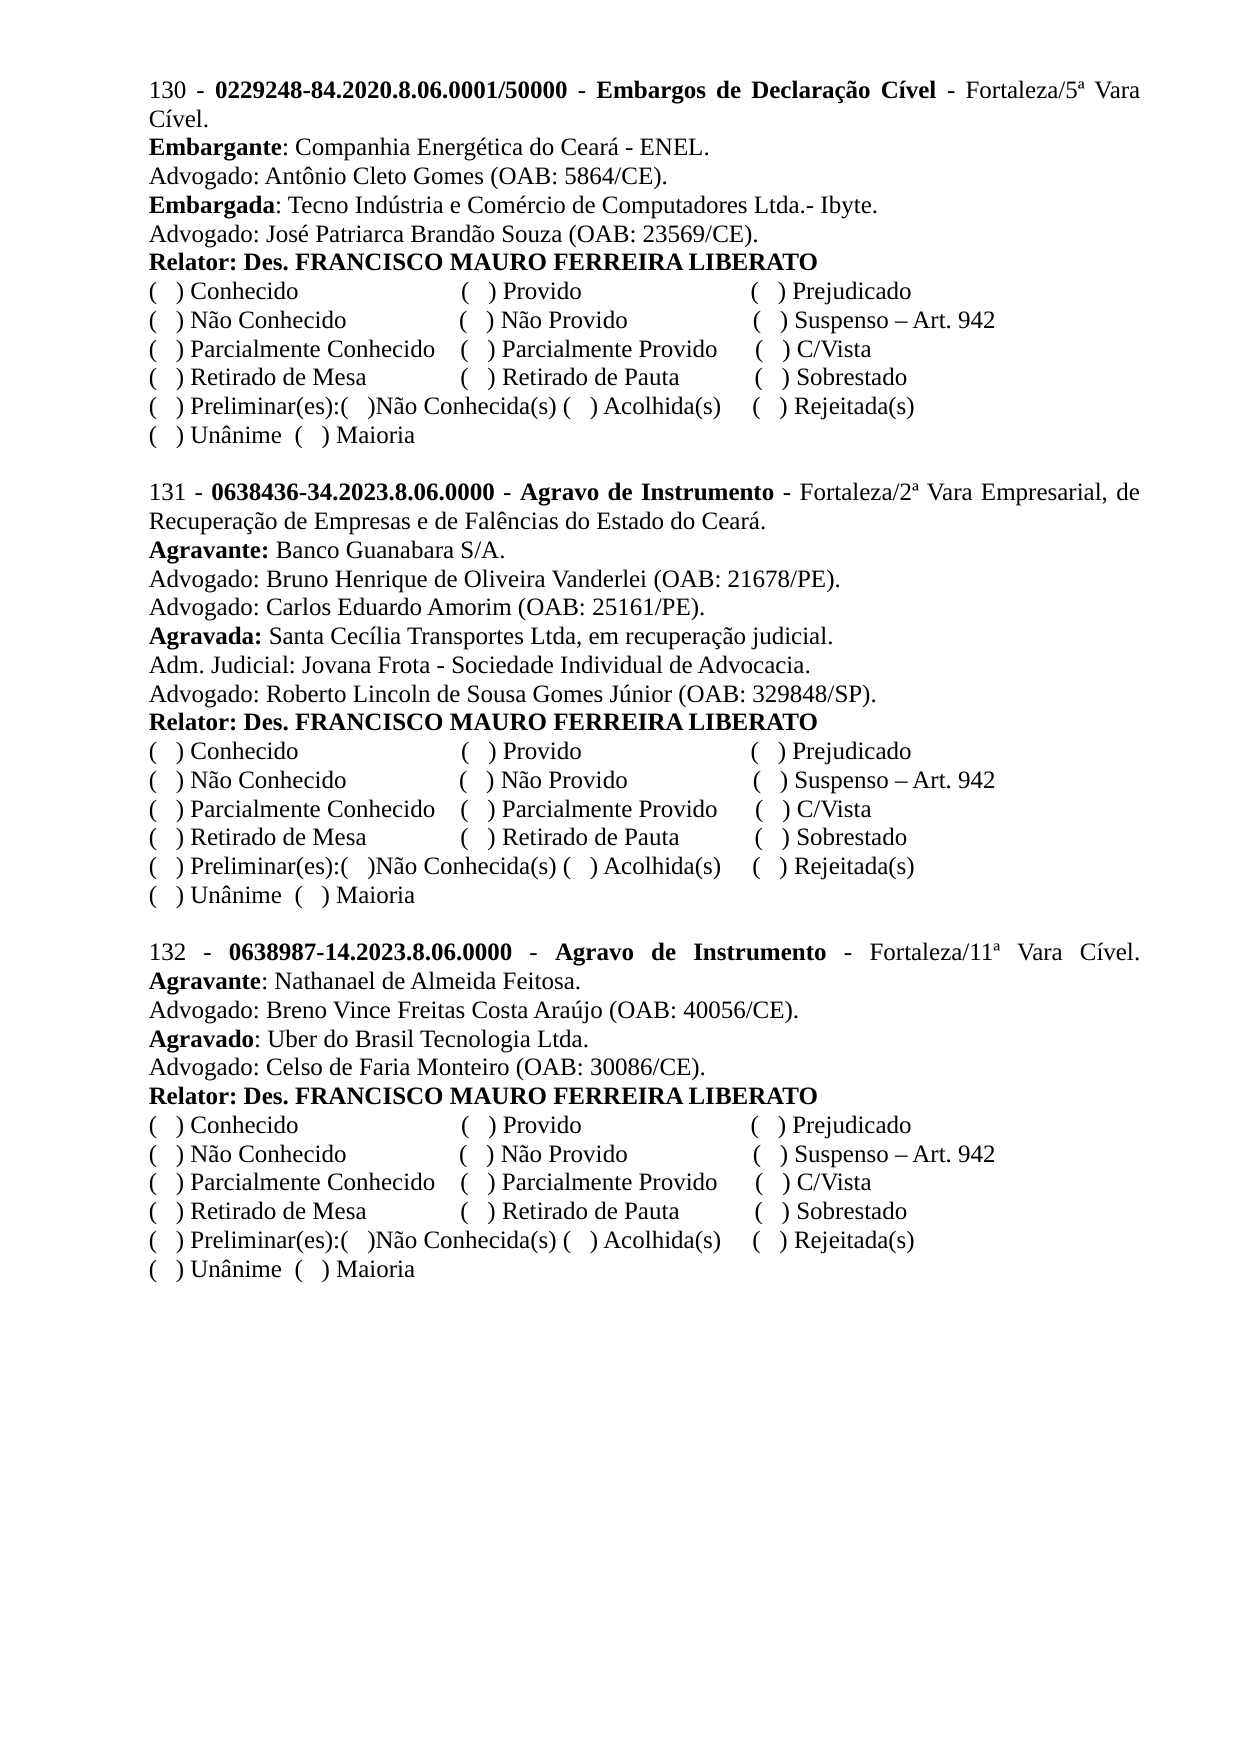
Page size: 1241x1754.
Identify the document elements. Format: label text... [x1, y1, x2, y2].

text ( ) Unânime ( ) Maioria [148, 1254, 1158, 1282]
text ( ) Conhecido ( ) Provido ( ) Prejudicado [148, 736, 1141, 765]
text ( ) Conhecido ( ) Provido ( ) Prejudicado [148, 276, 1141, 305]
text ( ) Unânime ( ) Maioria [148, 880, 1158, 909]
text Advogado: José Patriarca Brandão Souza (OAB: 23569/CE). [148, 219, 1141, 247]
text Advogado: Carlos Eduardo Amorim (OAB: 25161/PE). [148, 592, 1141, 621]
text ( ) Parcialmente Conhecido ( ) Parcialmente Provido ( ) C/Vista [148, 334, 1158, 362]
text ( ) Retirado de Mesa ( ) Retirado de Pauta ( ) Sobrestado [148, 822, 1158, 851]
text Embargante: Companhia Energética do Ceará - ENEL. [148, 132, 1141, 161]
text Relator: Des. FRANCISCO MAURO FERREIRA LIBERATO [148, 247, 1141, 276]
text Agravante: Banco Guanabara S/A. [148, 535, 1141, 564]
text ( ) Preliminar(es):( )Não Conhecida(s) ( ) Acolhida(s) ( ) Rejeitada(s) [148, 851, 1158, 880]
text Advogado: Roberto Lincoln de Sousa Gomes Júnior (OAB: 329848/SP). [148, 679, 1141, 707]
text ( ) Retirado de Mesa ( ) Retirado de Pauta ( ) Sobrestado [148, 1196, 1158, 1225]
text Agravado: Uber do Brasil Tecnologia Ltda. [148, 1024, 1141, 1052]
text Advogado: Antônio Cleto Gomes (OAB: 5864/CE). [148, 161, 1141, 190]
text Relator: Des. FRANCISCO MAURO FERREIRA LIBERATO [148, 1081, 1141, 1110]
text Advogado: Breno Vince Freitas Costa Araújo (OAB: 40056/CE). [148, 995, 1141, 1024]
text Advogado: Celso de Faria Monteiro (OAB: 30086/CE). [148, 1052, 1141, 1081]
text 130 - 0229248-84.2020.8.06.0001/50000 - Embargos de Declaração Cível - Fortaleza/5ª Vara Cível. [148, 75, 1141, 132]
text Advogado: Bruno Henrique de Oliveira Vanderlei (OAB: 21678/PE). [148, 564, 1141, 592]
text ( ) Parcialmente Conhecido ( ) Parcialmente Provido ( ) C/Vista [148, 1167, 1158, 1196]
text ( ) Não Conhecido ( ) Não Provido ( ) Suspenso – Art. 942 [148, 1139, 1158, 1167]
text ( ) Parcialmente Conhecido ( ) Parcialmente Provido ( ) C/Vista [148, 794, 1158, 822]
text ( ) Unânime ( ) Maioria [148, 420, 1158, 449]
text ( ) Retirado de Mesa ( ) Retirado de Pauta ( ) Sobrestado [148, 362, 1158, 391]
text 132 - 0638987-14.2023.8.06.0000 - Agravo de Instrumento - Fortaleza/11ª Vara Cível. Agravante: Nathanael de Almeida Feitosa. [148, 937, 1141, 995]
text Relator: Des. FRANCISCO MAURO FERREIRA LIBERATO [148, 707, 1141, 736]
text ( ) Preliminar(es):( )Não Conhecida(s) ( ) Acolhida(s) ( ) Rejeitada(s) [148, 1225, 1158, 1254]
text 131 - 0638436-34.2023.8.06.0000 - Agravo de Instrumento - Fortaleza/2ª Vara Empresarial, de Recuperação de Empresas e de Falências do Estado do Ceará. [148, 477, 1141, 535]
text ( ) Não Conhecido ( ) Não Provido ( ) Suspenso – Art. 942 [148, 305, 1158, 334]
text ( ) Não Conhecido ( ) Não Provido ( ) Suspenso – Art. 942 [148, 765, 1158, 794]
text Adm. Judicial: Jovana Frota - Sociedade Individual de Advocacia. [148, 650, 1141, 679]
text Embargada: Tecno Indústria e Comércio de Computadores Ltda.- Ibyte. [148, 190, 1141, 219]
text ( ) Conhecido ( ) Provido ( ) Prejudicado [148, 1110, 1141, 1139]
text ( ) Preliminar(es):( )Não Conhecida(s) ( ) Acolhida(s) ( ) Rejeitada(s) [148, 391, 1158, 420]
text Agravada: Santa Cecília Transportes Ltda, em recuperação judicial. [148, 621, 1141, 650]
